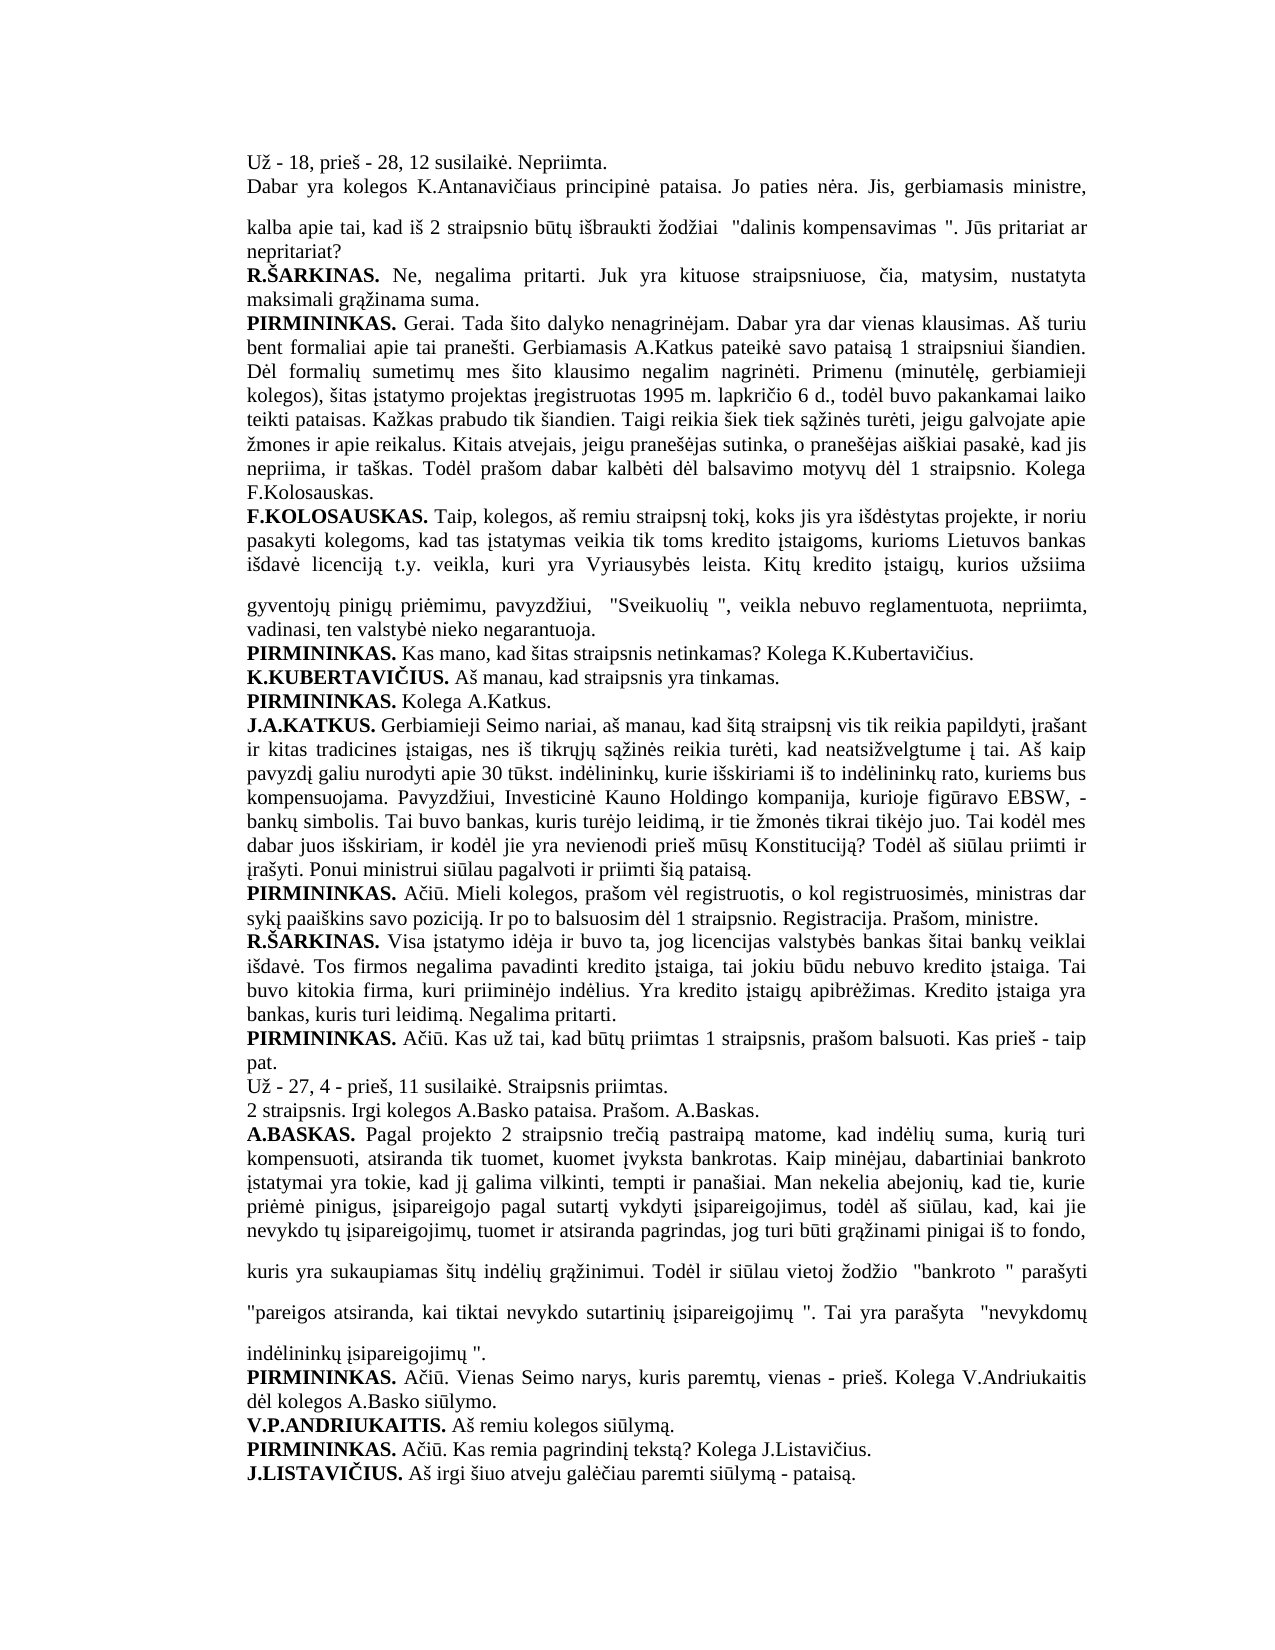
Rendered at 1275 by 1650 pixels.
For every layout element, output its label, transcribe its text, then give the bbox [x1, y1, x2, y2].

text K.KUBERTAVIČIUS. Aš manau, kad straipsnis yra tinkamas. [247, 665, 1087, 689]
text Už - 27, 4 - prieš, 11 susilaikė. Straipsnis priimtas. [247, 1074, 1087, 1098]
text PIRMININKAS. Ačiū. Kas už tai, kad būtų priimtas 1 straipsnis, prašom balsuoti. Kas prieš - taip pat. [247, 1026, 1087, 1074]
text V.P.ANDRIUKAITIS. Aš remiu kolegos siūlymą. [247, 1413, 1087, 1437]
text J.LISTAVIČIUS. Aš irgi šiuo atveju galėčiau paremti siūlymą - pataisą. [247, 1461, 1087, 1485]
text PIRMININKAS. Ačiū. Mieli kolegos, prašom vėl registruotis, o kol registruosimės, ministras dar sykį paaiškins savo poziciją. Ir po to balsuosim dėl 1 straipsnio. Registracija. Prašom, ministre. [247, 881, 1087, 929]
text Už - 18, prieš - 28, 12 susilaikė. Nepriimta. [247, 150, 1087, 174]
text F.KOLOSAUSKAS. Taip, kolegos, aš remiu straipsnį tokį, koks jis yra išdėstytas projekte, ir noriu pasakyti kolegoms, kad tas įstatymas veikia tik toms kredito įstaigoms, kurioms Lietuvos bankas išdavė licenciją t.y. veikla, kuri yra Vyriausybės leista. Kitų kredito įstaigų, kurios užsiima gyventojų pinigų priėmimu, pavyzdžiui, "Sveikuolių ", veikla nebuvo reglamentuota, nepriimta, vadinasi, ten valstybė nieko negarantuoja. [247, 504, 1087, 641]
text R.ŠARKINAS. Visa įstatymo idėja ir buvo ta, jog licencijas valstybės bankas šitai bankų veiklai išdavė. Tos firmos negalima pavadinti kredito įstaiga, tai jokiu būdu nebuvo kredito įstaiga. Tai buvo kitokia firma, kuri priiminėjo indėlius. Yra kredito įstaigų apibrėžimas. Kredito įstaiga yra bankas, kuris turi leidimą. Negalima pritarti. [247, 929, 1087, 1026]
text R.ŠARKINAS. Ne, negalima pritarti. Juk yra kituose straipsniuose, čia, matysim, nustatyta maksimali grąžinama suma. [247, 263, 1087, 311]
text J.A.KATKUS. Gerbiamieji Seimo nariai, aš manau, kad šitą straipsnį vis tik reikia papildyti, įrašant ir kitas tradicines įstaigas, nes iš tikrųjų sąžinės reikia turėti, kad neatsižvelgtume į tai. Aš kaip pavyzdį galiu nurodyti apie 30 tūkst. indėlininkų, kurie išskiriami iš to indėlininkų rato, kuriems bus kompensuojama. Pavyzdžiui, Investicinė Kauno Holdingo kompanija, kurioje figūravo EBSW, - bankų simbolis. Tai buvo bankas, kuris turėjo leidimą, ir tie žmonės tikrai tikėjo juo. Tai kodėl mes dabar juos išskiriam, ir kodėl jie yra nevienodi prieš mūsų Konstituciją? Todėl aš siūlau priimti ir įrašyti. Ponui ministrui siūlau pagalvoti ir priimti šią pataisą. [247, 713, 1087, 881]
text PIRMININKAS. Kolega A.Katkus. [247, 689, 1087, 713]
text 2 straipsnis. Irgi kolegos A.Basko pataisa. Prašom. A.Baskas. [247, 1098, 1087, 1122]
text A.BASKAS. Pagal projekto 2 straipsnio trečią pastraipą matome, kad indėlių suma, kurią turi kompensuoti, atsiranda tik tuomet, kuomet įvyksta bankrotas. Kaip minėjau, dabartiniai bankroto įstatymai yra tokie, kad jį galima vilkinti, tempti ir panašiai. Man nekelia abejonių, kad tie, kurie priėmė pinigus, įsipareigojo pagal sutartį vykdyti įsipareigojimus, todėl aš siūlau, kad, kai jie nevykdo tų įsipareigojimų, tuomet ir atsiranda pagrindas, jog turi būti grąžinami pinigai iš to fondo, kuris yra sukaupiamas šitų indėlių grąžinimui. Todėl ir siūlau vietoj žodžio "bankroto " parašyti "pareigos atsiranda, kai tiktai nevykdo sutartinių įsipareigojimų ". Tai yra parašyta "nevykdomų indėlininkų įsipareigojimų ". [247, 1122, 1087, 1365]
text PIRMININKAS. Ačiū. Kas remia pagrindinį tekstą? Kolega J.Listavičius. [247, 1437, 1087, 1461]
text PIRMININKAS. Ačiū. Vienas Seimo narys, kuris paremtų, vienas - prieš. Kolega V.Andriukaitis dėl kolegos A.Basko siūlymo. [247, 1365, 1087, 1413]
text PIRMININKAS. Gerai. Tada šito dalyko nenagrinėjam. Dabar yra dar vienas klausimas. Aš turiu bent formaliai apie tai pranešti. Gerbiamasis A.Katkus pateikė savo pataisą 1 straipsniui šiandien. Dėl formalių sumetimų mes šito klausimo negalim nagrinėti. Primenu (minutėlę, gerbiamieji kolegos), šitas įstatymo projektas įregistruotas 1995 m. lapkričio 6 d., todėl buvo pakankamai laiko teikti pataisas. Kažkas prabudo tik šiandien. Taigi reikia šiek tiek sąžinės turėti, jeigu galvojate apie žmones ir apie reikalus. Kitais atvejais, jeigu pranešėjas sutinka, o pranešėjas aiškiai pasakė, kad jis nepriima, ir taškas. Todėl prašom dabar kalbėti dėl balsavimo motyvų dėl 1 straipsnio. Kolega F.Kolosauskas. [247, 311, 1087, 504]
text Dabar yra kolegos K.Antanavičiaus principinė pataisa. Jo paties nėra. Jis, gerbiamasis ministre, kalba apie tai, kad iš 2 straipsnio būtų išbraukti žodžiai "dalinis kompensavimas ". Jūs pritariat ar nepritariat? [247, 174, 1087, 263]
text PIRMININKAS. Kas mano, kad šitas straipsnis netinkamas? Kolega K.Kubertavičius. [247, 641, 1087, 665]
